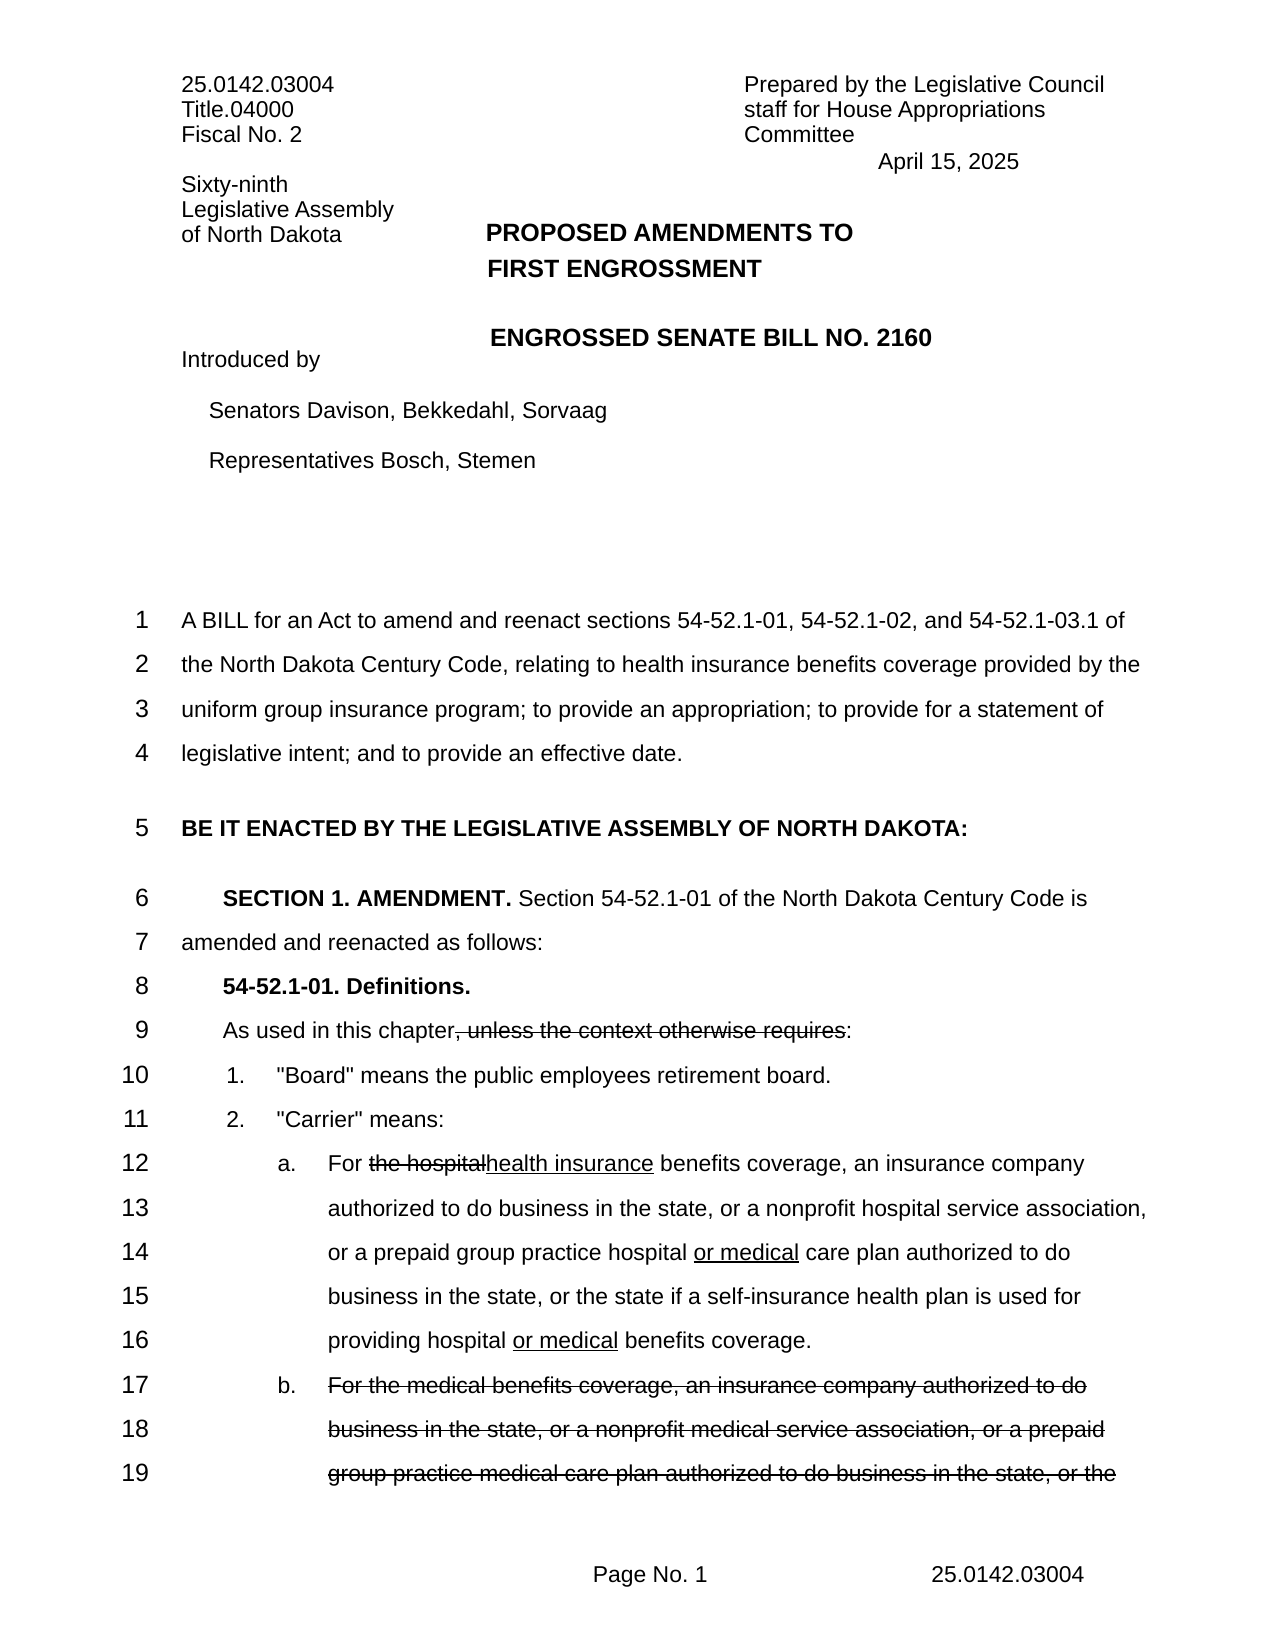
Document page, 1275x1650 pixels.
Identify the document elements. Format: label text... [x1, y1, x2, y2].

subtitle 54‑52.1‑01. Definitions. [181, 959, 1154, 1003]
title FIRST ENGROSSMENT [487, 256, 762, 283]
text 1. "Board" means the public employees retirement board. [181, 1048, 1154, 1092]
text a. For the hospitalhealth insurance benefits coverage, an insurance company authorized to do business in the state, or a nonprofit hospital service association, or a prepaid group practice hospital or medical care plan authorized to do business in the state, or the state if a self‑insurance health plan is used for providing hospital or medical benefits coverage. [181, 1136, 1154, 1358]
table_header 25.0142.03004 Title.04000 Fiscal No. 2 [181, 73, 744, 148]
text of North Dakota [181, 223, 1154, 248]
title ENGROSSED Senate BILL NO. 2160 [490, 322, 932, 351]
title PROPOSED AMENDMENTS TO [486, 217, 872, 246]
table_header Prepared by the Legislative Council staff for House Appropriations Committee [744, 73, 1153, 148]
table_cell Sixty-ninth [181, 148, 744, 198]
text Representatives Bosch, Stemen [208, 450, 1154, 473]
text Legislative Assembly [181, 198, 1154, 223]
text Senators Davison, Bekkedahl, Sorvaag [208, 400, 1154, 423]
table_cell April 15, 2025 [744, 148, 1153, 198]
text BE IT ENACTED BY THE LEGISLATIVE ASSEMBLY OF NORTH DAKOTA: [181, 801, 1154, 846]
text b. For the medical benefits coverage, an insurance company authorized to do business in the state, or a nonprofit medical service association, or a prepaid group practice medical care plan authorized to do business in the state, or the [181, 1358, 1154, 1490]
text SECTION 1. AMENDMENT. Section 54‑52.1‑01 of the North Dakota Century Code is amended and reenacted as follows: [181, 871, 1154, 959]
text As used in this chapter, unless the context otherwise requires: [181, 1003, 1154, 1048]
title A BILL for an Act to amend and reenact sections 54-52.1-01, 54-52.1-02, and 54‑52.1‑03.1 of the North Dakota Century Code, relating to health insurance benefits coverage provided by the uniform group insurance program; to provide an appropriation; to provide for a statement of legislative intent; and to provide an effective date. [181, 593, 1154, 770]
text Introduced by [181, 348, 1154, 373]
text 2. "Carrier" means: [181, 1092, 1154, 1136]
